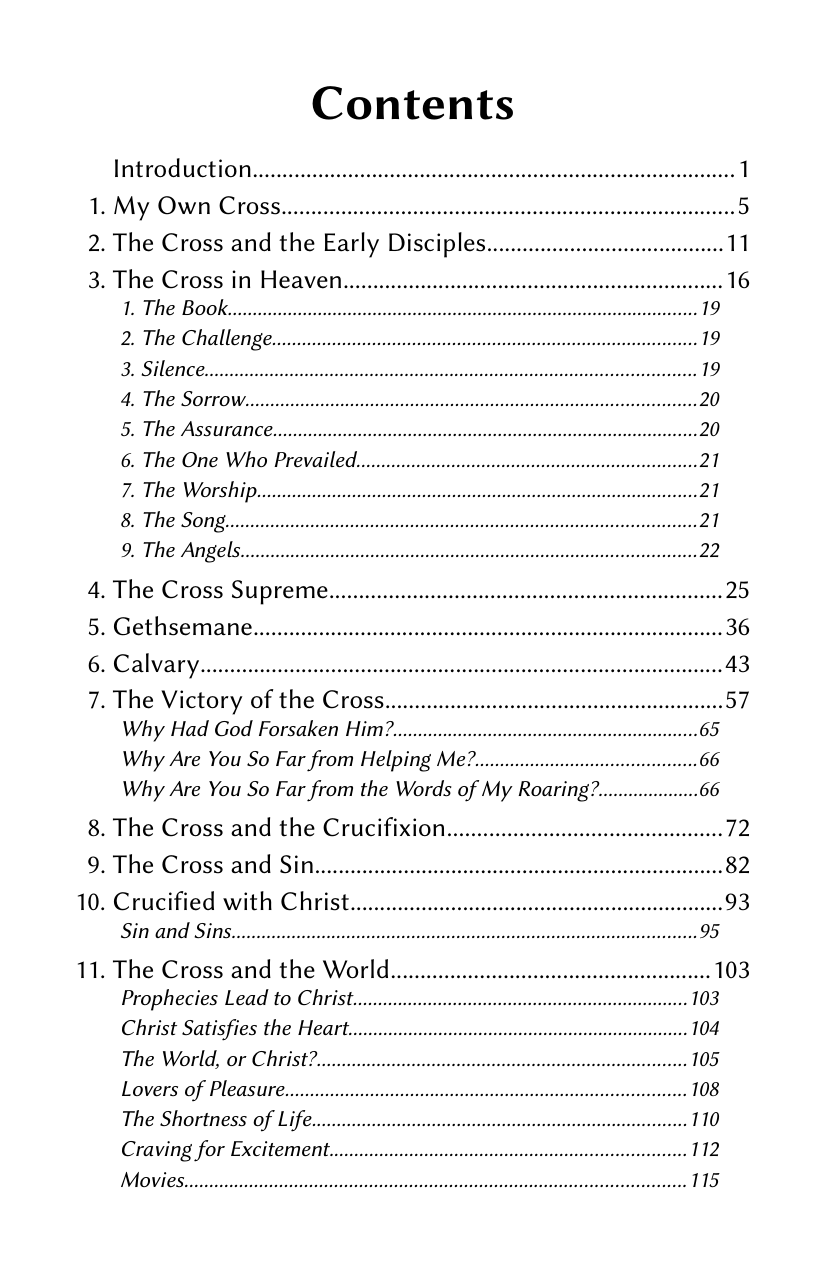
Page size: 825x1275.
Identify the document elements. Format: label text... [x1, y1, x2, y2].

text Why Are You So Far from the Words of My Roaring? 66 [90, 776, 750, 802]
text 4. The Sorrow 20 [90, 386, 750, 412]
text Christ Satisfies the Heart 104 [90, 1015, 750, 1041]
text Craving for Excitement 112 [90, 1136, 750, 1162]
list My Own Cross 5 [112, 190, 750, 221]
list The Cross and Sin 82 [112, 849, 750, 881]
text The Shortness of Life 110 [90, 1106, 750, 1132]
text 9. The Angels 22 [90, 537, 750, 563]
text The World, or Christ? 105 [90, 1045, 750, 1072]
list The Cross and the Early Disciples 11 [112, 227, 750, 258]
text 2. The Challenge 19 [90, 325, 750, 351]
text Prophecies Lead to Christ 103 [90, 985, 750, 1011]
text Why Are You So Far from Helping Me? 66 [90, 746, 750, 772]
text Lovers of Pleasure 108 [90, 1076, 750, 1102]
list Introduction 1 [112, 153, 750, 184]
text 1. The Book 19 [90, 295, 750, 321]
list Crucified with Christ 93 [112, 887, 750, 917]
text Sin and Sins 95 [90, 917, 750, 944]
text Movies 115 [90, 1167, 750, 1193]
list The Cross in Heaven 16 [112, 264, 750, 295]
list The Victory of the Cross 57 [112, 685, 750, 716]
text 3. Silence 19 [90, 356, 750, 382]
text 7. The Worship 21 [90, 477, 750, 503]
list The Cross and the Crucifixion 72 [112, 813, 750, 843]
list Gethsemane 36 [112, 611, 750, 642]
list The Cross and the World 103 [112, 954, 750, 985]
title Contents [75, 75, 750, 132]
list Calvary 43 [112, 648, 750, 679]
text 6. The One Who Prevailed 21 [90, 446, 750, 473]
text 5. The Assurance 20 [90, 416, 750, 442]
list The Cross Supreme 25 [112, 574, 750, 605]
text 8. The Song 21 [90, 507, 750, 533]
text Why Had God Forsaken Him? 65 [90, 716, 750, 742]
